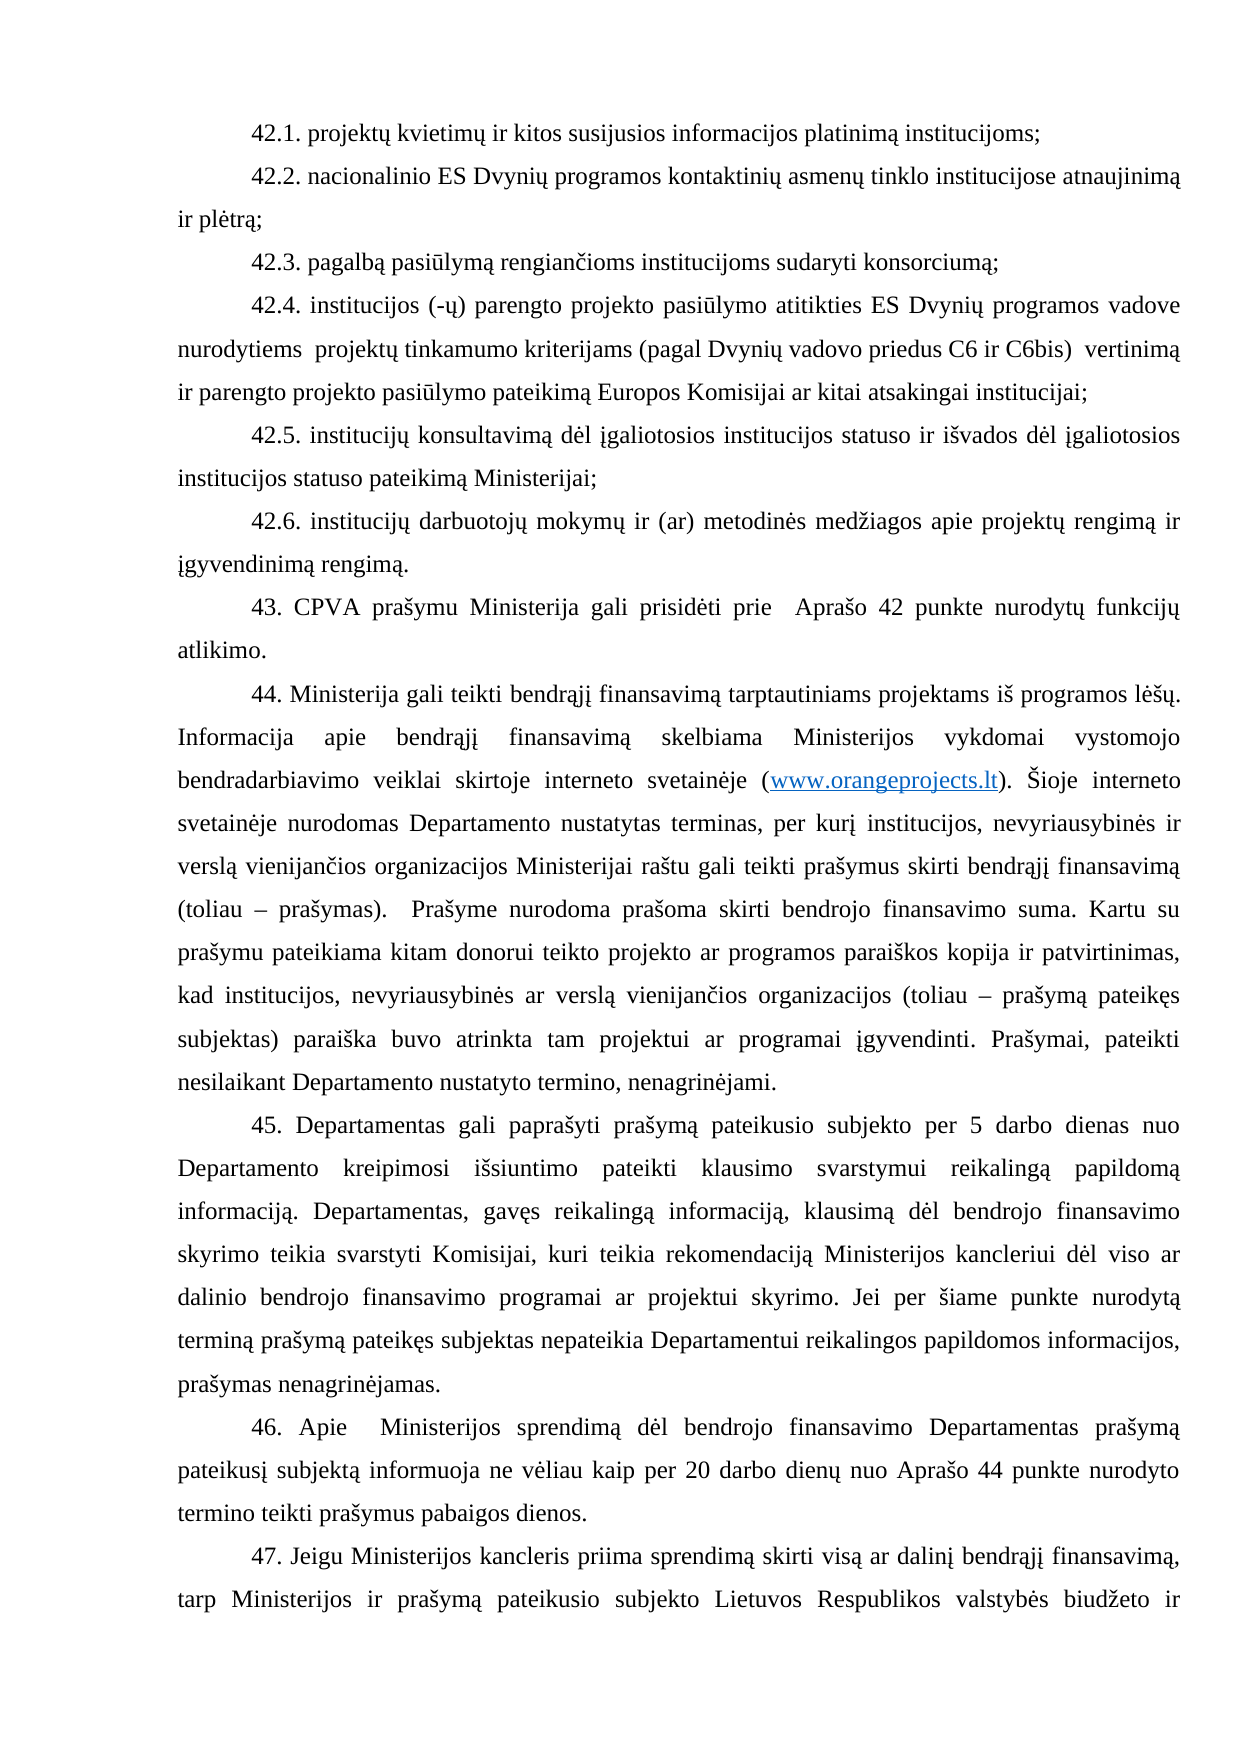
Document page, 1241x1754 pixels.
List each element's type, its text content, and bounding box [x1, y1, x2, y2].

text 42.1. projektų kvietimų ir kitos susijusios informacijos platinimą institucijoms; [177, 118, 1181, 147]
text 47. Jeigu Ministerijos kancleris priima sprendimą skirti visą ar dalinį bendrąjį finansavimą, tarp Ministerijos ir prašymą pateikusio subjekto Lietuvos Respublikos valstybės biudžeto ir [177, 1541, 1181, 1613]
text 46. Apie Ministerijos sprendimą dėl bendrojo finansavimo Departamentas prašymą pateikusį subjektą informuoja ne vėliau kaip per 20 darbo dienų nuo Aprašo 44 punkte nurodyto termino teikti prašymus pabaigos dienos. [177, 1412, 1181, 1527]
text 42.3. pagalbą pasiūlymą rengiančioms institucijoms sudaryti konsorciumą; [177, 247, 1181, 276]
text 42.5. institucijų konsultavimą dėl įgaliotosios institucijos statuso ir išvados dėl įgaliotosios institucijos statuso pateikimą Ministerijai; [177, 420, 1181, 492]
text 44. Ministerija gali teikti bendrąjį finansavimą tarptautiniams projektams iš programos lėšų. Informacija apie bendrąjį finansavimą skelbiama Ministerijos vykdomai vystomojo bendradarbiavimo veiklai skirtoje interneto svetainėje (www.orangeprojects.lt). Šioje interneto svetainėje nurodomas Departamento nustatytas terminas, per kurį institucijos, nevyriausybinės ir verslą vienijančios organizacijos Ministerijai raštu gali teikti prašymus skirti bendrąjį finansavimą (toliau – prašymas). Prašyme nurodoma prašoma skirti bendrojo finansavimo suma. Kartu su prašymu pateikiama kitam donorui teikto projekto ar programos paraiškos kopija ir patvirtinimas, kad institucijos, nevyriausybinės ar verslą vienijančios organizacijos (toliau – prašymą pateikęs subjektas) paraiška buvo atrinkta tam projektui ar programai įgyvendinti. Prašymai, pateikti nesilaikant Departamento nustatyto termino, nenagrinėjami. [177, 679, 1181, 1096]
text 43. CPVA prašymu Ministerija gali prisidėti prie Aprašo 42 punkte nurodytų funkcijų atlikimo. [177, 592, 1181, 664]
text 42.2. nacionalinio ES Dvynių programos kontaktinių asmenų tinklo institucijose atnaujinimą ir plėtrą; [177, 161, 1181, 233]
text 45. Departamentas gali paprašyti prašymą pateikusio subjekto per 5 darbo dienas nuo Departamento kreipimosi išsiuntimo pateikti klausimo svarstymui reikalingą papildomą informaciją. Departamentas, gavęs reikalingą informaciją, klausimą dėl bendrojo finansavimo skyrimo teikia svarstyti Komisijai, kuri teikia rekomendaciją Ministerijos kancleriui dėl viso ar dalinio bendrojo finansavimo programai ar projektui skyrimo. Jei per šiame punkte nurodytą terminą prašymą pateikęs subjektas nepateikia Departamentui reikalingos papildomos informacijos, prašymas nenagrinėjamas. [177, 1110, 1181, 1397]
text 42.4. institucijos (-ų) parengto projekto pasiūlymo atitikties ES Dvynių programos vadove nurodytiems projektų tinkamumo kriterijams (pagal Dvynių vadovo priedus C6 ir C6bis) vertinimą ir parengto projekto pasiūlymo pateikimą Europos Komisijai ar kitai atsakingai institucijai; [177, 291, 1181, 406]
text 42.6. institucijų darbuotojų mokymų ir (ar) metodinės medžiagos apie projektų rengimą ir įgyvendinimą rengimą. [177, 506, 1181, 578]
